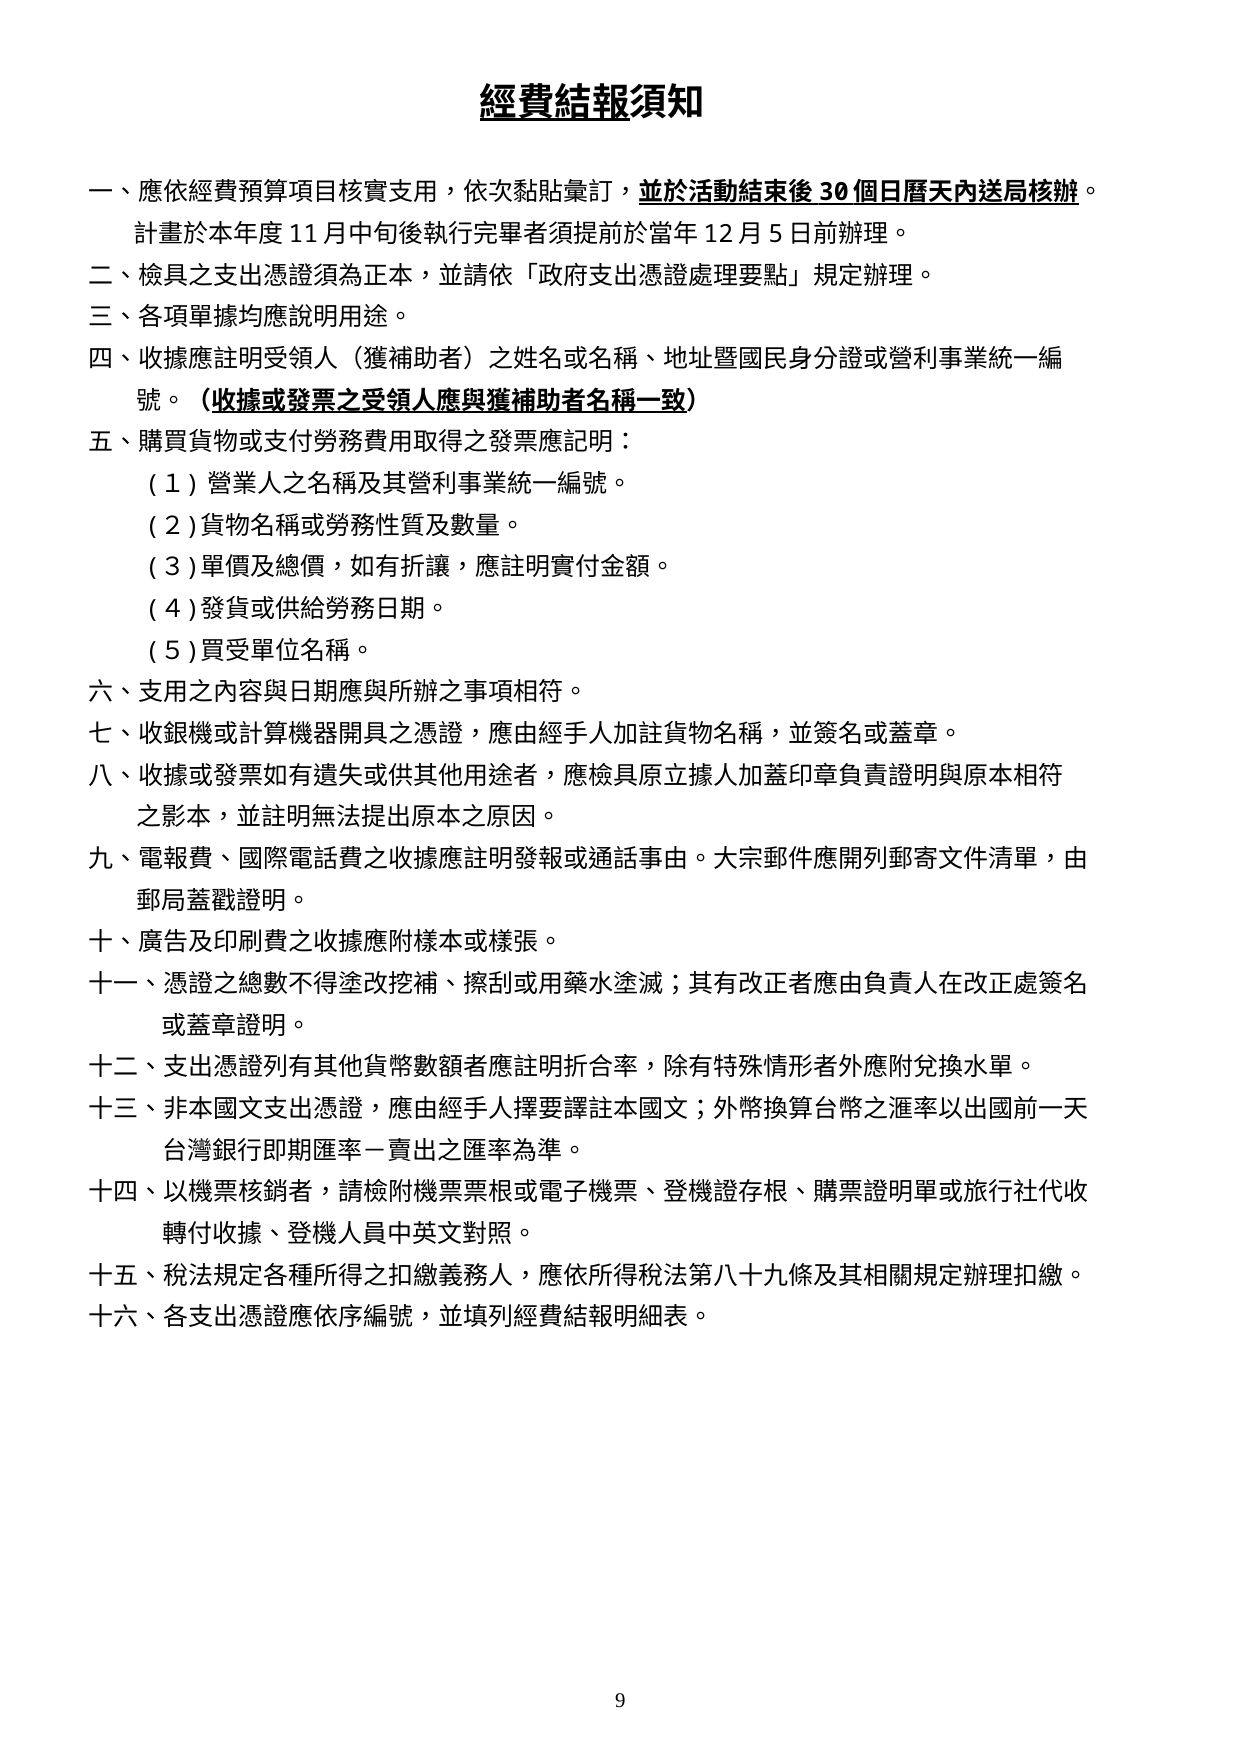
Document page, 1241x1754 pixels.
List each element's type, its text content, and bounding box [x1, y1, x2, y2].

text 三、各項單據均應說明用途。 [89, 292, 1020, 334]
text 十五、稅法規定各種所得之扣繳義務人，應依所得稅法第八十九條及其相關規定辦理扣繳。 [89, 1251, 1099, 1292]
text 四、收據應註明受領人（獲補助者）之姓名或名稱、地址暨國民身分證或營利事業統一編號。（收據或發票之受領人應與獲補助者名稱一致） [89, 334, 1087, 417]
text 十一、憑證之總數不得塗改挖補、擦刮或用藥水塗滅；其有改正者應由負責人在改正處簽名或蓋章證明。 [89, 959, 1099, 1042]
text (１) 營業人之名稱及其營利事業統一編號。 [145, 459, 1020, 501]
text 八、收據或發票如有遺失或供其他用途者，應檢具原立據人加蓋印章負責證明與原本相符之影本，並註明無法提出原本之原因。 [89, 751, 1087, 834]
text 一、應依經費預算項目核實支用，依次黏貼彙訂，並於活動結束後30個日曆天內送局核辦。計畫於本年度11月中旬後執行完畢者須提前於當年12月5日前辦理。 [89, 167, 1112, 251]
text 十三、非本國文支出憑證，應由經手人擇要譯註本國文；外幣換算台幣之滙率以出國前一天台灣銀行即期匯率－賣出之匯率為準。 [89, 1084, 1099, 1167]
text 九、電報費、國際電話費之收據應註明發報或通話事由。大宗郵件應開列郵寄文件清單，由郵局蓋戳證明。 [89, 834, 1099, 917]
text 十四、以機票核銷者，請檢附機票票根或電子機票、登機證存根、購票證明單或旅行社代收轉付收據、登機人員中英文對照。 [89, 1167, 1099, 1251]
text 五、購買貨物或支付勞務費用取得之發票應記明： [89, 417, 1020, 459]
text 六、支用之內容與日期應與所辦之事項相符。 [89, 667, 1020, 709]
text 二、檢具之支出憑證須為正本，並請依「政府支出憑證處理要點」規定辦理。 [89, 251, 1112, 292]
text 七、收銀機或計算機器開具之憑證，應由經手人加註貨物名稱，並簽名或蓋章。 [89, 709, 1020, 751]
text 十、廣告及印刷費之收據應附樣本或樣張。 [89, 917, 1020, 959]
text 十二、支出憑證列有其他貨幣數額者應註明折合率，除有特殊情形者外應附兌換水單。 [89, 1042, 1099, 1084]
text 十六、各支出憑證應依序編號，並填列經費結報明細表。 [89, 1292, 1020, 1334]
text (２)貨物名稱或勞務性質及數量。 [145, 501, 1020, 542]
text (４)發貨或供給勞務日期。 [145, 584, 1020, 626]
text 經費結報須知 [76, 72, 1095, 126]
text (３)單價及總價，如有折讓，應註明實付金額。 [145, 542, 1020, 584]
text (５)買受單位名稱。 [145, 626, 1020, 667]
